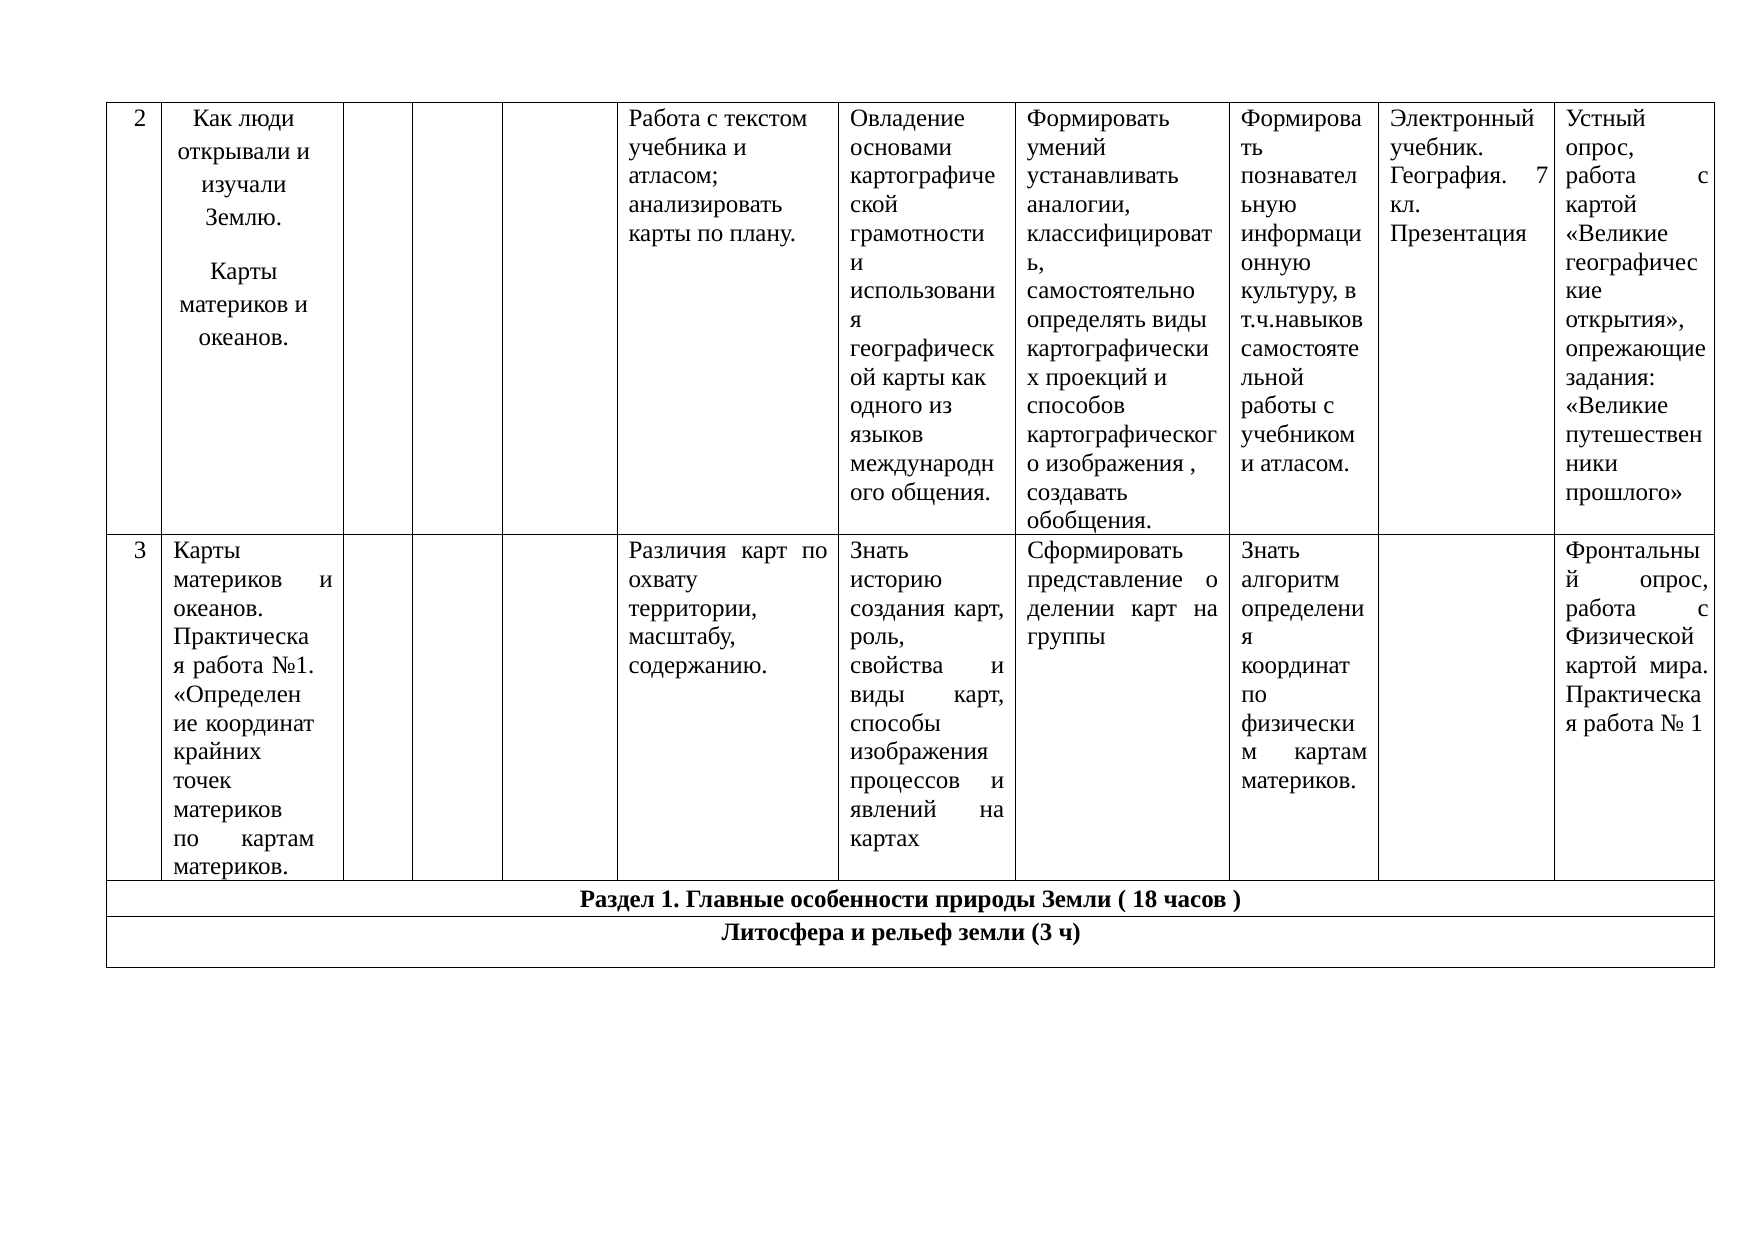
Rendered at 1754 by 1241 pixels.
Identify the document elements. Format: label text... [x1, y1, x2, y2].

table_cell [413, 535, 502, 880]
table_cell Электронный учебник. География. 7 кл. Презентация [1379, 103, 1554, 534]
table_cell [503, 103, 617, 534]
table_cell Как люди открывали и изучали Землю. Карты материков и океанов. [162, 103, 343, 534]
table_cell Литосфера и рельеф земли (3 ч) [107, 917, 1714, 967]
table_cell [344, 535, 412, 880]
table_cell Знать историю создания карт, роль, свойства и виды карт, способы изображения процессов и явлений на картах [839, 535, 1015, 880]
table_cell 2 [107, 103, 161, 534]
table_cell Различия карт по охвату территории, масштабу, содержанию. [618, 535, 838, 880]
table_cell Фронтальный опрос, работа с Физической картой мира. Практическая работа № 1 [1555, 535, 1714, 880]
table_cell Знать алгоритм определения координат по физическим картам материков. [1230, 535, 1378, 880]
table_cell Устный опрос, работа с картой «Великие географические открытия», опрежающие задания: «Великие путешественники прошлого» [1555, 103, 1714, 534]
table_cell [344, 103, 412, 534]
table_cell [413, 103, 502, 534]
table_cell Формировать познавательную информационную культуру, в т.ч.навыков самостоятельной работы с учебником и атласом. [1230, 103, 1378, 534]
table_cell [1379, 535, 1554, 880]
table_cell Сформировать представление о делении карт на группы [1016, 535, 1229, 880]
table_cell Овладение основами картографической грамотности и использования географической карты как одного из языков международного общения. [839, 103, 1015, 534]
table_cell [503, 535, 617, 880]
table_cell Работа с текстом учебника и атласом; анализировать карты по плану. [618, 103, 838, 534]
table_cell Формировать умений устанавливать аналогии, классифицировать, самостоятельно определять виды картографических проекций и способов картографического изображения , создавать обобщения. [1016, 103, 1229, 534]
table_cell 3 [107, 535, 161, 880]
table_cell Раздел 1. Главные особенности природы Земли ( 18 часов ) [107, 881, 1714, 916]
table_cell Карты материков и океанов. Практическая работа №1. «Определение координат крайних точек материков по картам материков. [162, 535, 343, 880]
